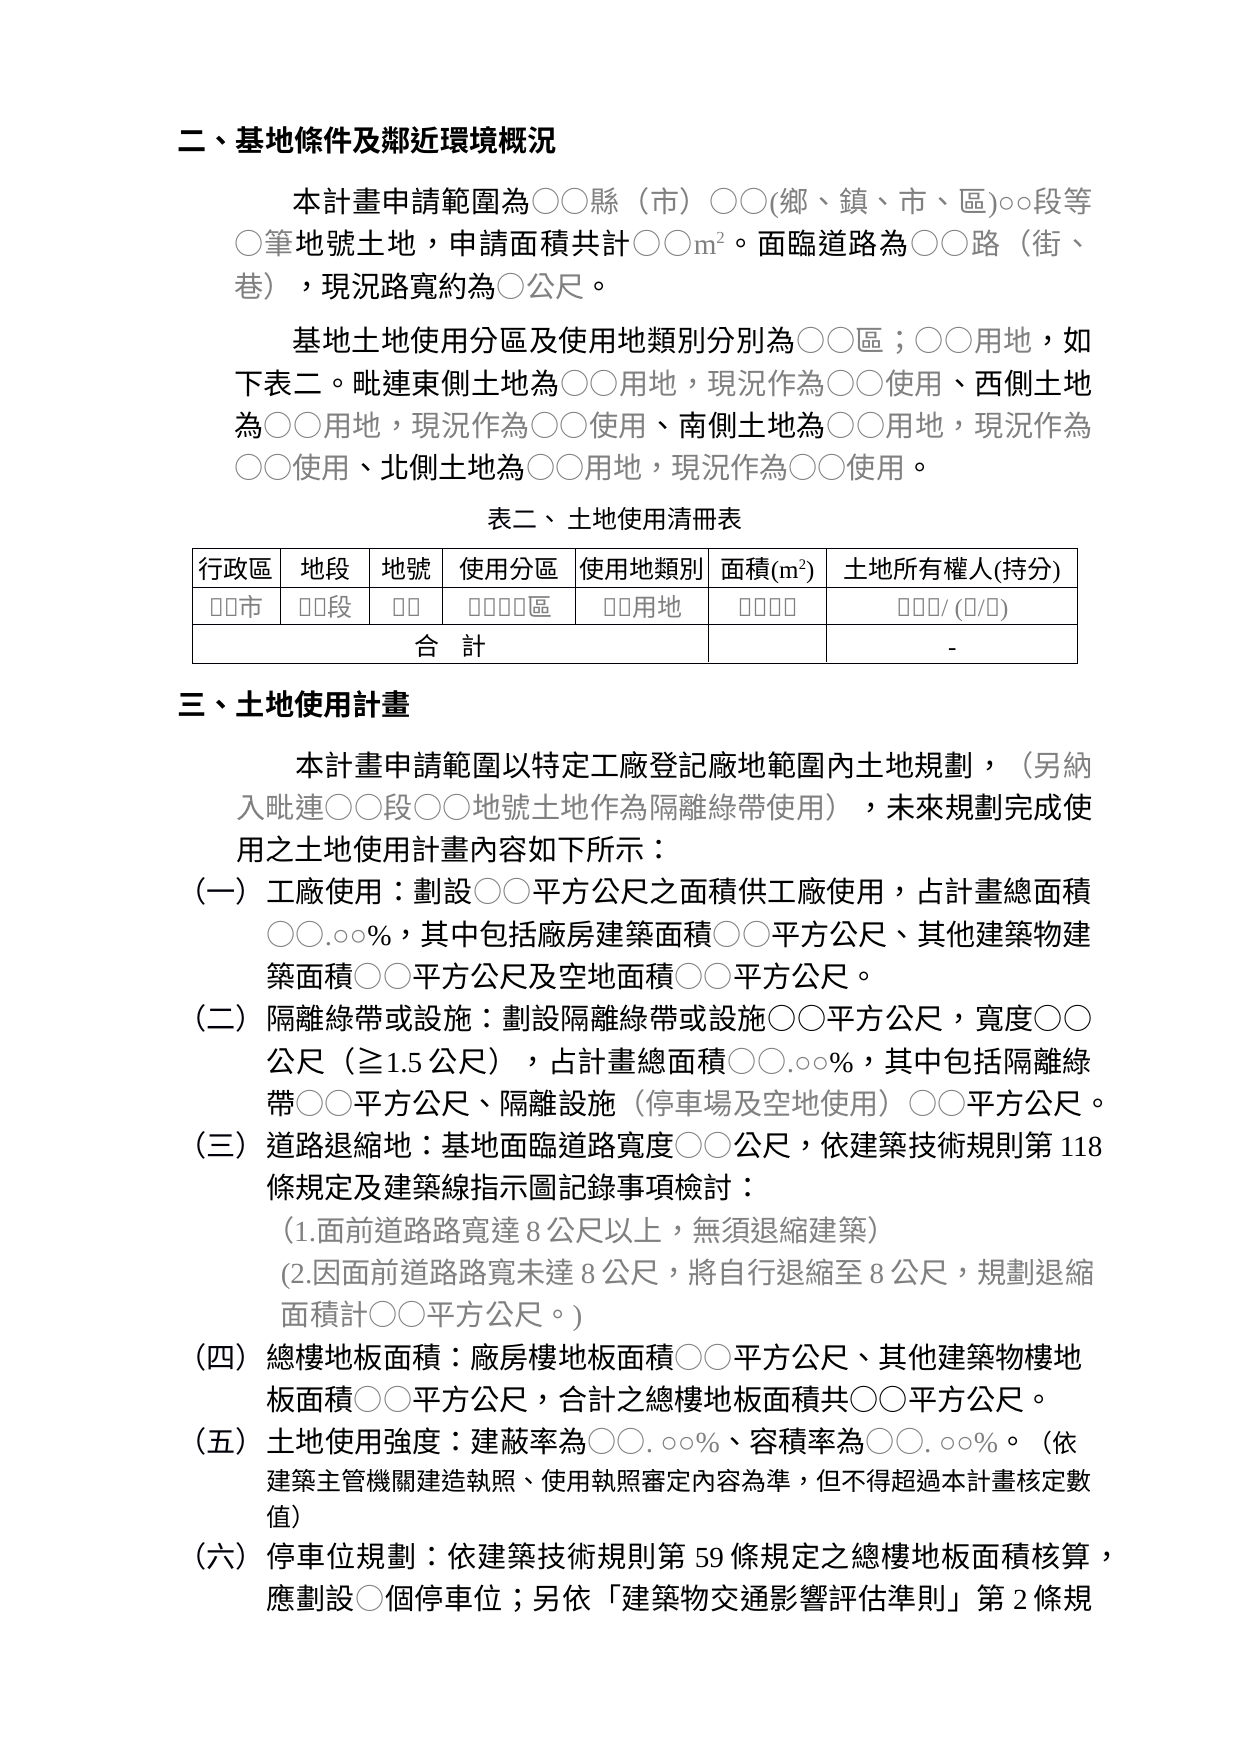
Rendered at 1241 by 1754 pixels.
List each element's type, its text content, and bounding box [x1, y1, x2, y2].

text （1.面前道路路寬達8公尺以上，無須退縮建築） [177, 1207, 1107, 1249]
table_cell 用地 [576, 588, 708, 624]
table_cell 段 [281, 588, 369, 624]
table_cell 合 計 [193, 625, 708, 662]
table_cell 區 [443, 588, 575, 624]
table_header 地段 [281, 549, 369, 586]
table_cell  [370, 588, 442, 624]
list 隔離綠帶或設施：劃設隔離綠帶或設施○○平方公尺，寬度○○公尺（≧1.5公尺），占計畫總面積○○.○○%，其中包括隔離綠帶○○平方公尺、隔離設施（停車場及空地使用）○○平方公尺。 [177, 996, 1092, 1123]
table_cell / (/) [827, 588, 1077, 624]
table_header 行政區 [193, 549, 280, 586]
subtitle 土地使用清冊表 [177, 499, 1092, 536]
list 二、基地條件及鄰近環境概況 [177, 118, 1092, 160]
list 道路退縮地：基地面臨道路寬度○○公尺，依建築技術規則第118條規定及建築線指示圖記錄事項檢討： [177, 1123, 1107, 1207]
list 土地使用強度：建蔽率為○○. ○○%、容積率為○○. ○○%。（依建築主管機關建造執照、使用執照審定內容為準，但不得超過本計畫核定數值） [177, 1419, 1092, 1533]
list 三、土地使用計畫 [177, 682, 1092, 723]
table_header 使用地類別 [576, 549, 708, 586]
table_header 面積(m2) [709, 549, 826, 586]
text 基地土地使用分區及使用地類別分別為○○區；○○用地，如下表二。毗連東側土地為○○用地，現況作為○○使用、西側土地為○○用地，現況作為○○使用、南側土地為○○用地，現況作為○○使用、北側土地為○○用地，現況作為○○使用。 [234, 318, 1092, 487]
table_cell 市 [193, 588, 280, 624]
list (2.因面前道路路寬未達8公尺，將自行退縮至8公尺，規劃退縮面積計○○平方公尺。) [281, 1249, 1107, 1334]
text 本計畫申請範圍以特定工廠登記廠地範圍內土地規劃，（另納入毗連○○段○○地號土地作為隔離綠帶使用），未來規劃完成使用之土地使用計畫內容如下所示： [236, 742, 1092, 869]
list 停車位規劃：依建築技術規則第59條規定之總樓地板面積核算，應劃設○個停車位；另依「建築物交通影響評估準則」第2條規定：第四類建築物未超過200個停車位或樓地板面積未超出6萬平方公尺，無需辦理交通影響評估。 [177, 1533, 1093, 1618]
list 總樓地板面積：廠房樓地板面積○○平方公尺、其他建築物樓地板面積○○平方公尺，合計之總樓地板面積共○○平方公尺。 [177, 1334, 1092, 1419]
text 本計畫申請範圍為○○縣（市）○○(鄉、鎮、市、區)○○段等○筆地號土地，申請面積共計○○m2。面臨道路為○○路（街、巷），現況路寬約為○公尺。 [234, 178, 1092, 305]
table_cell - [827, 625, 1077, 662]
table_header 地號 [370, 549, 442, 586]
table_cell [709, 625, 826, 662]
table_header 使用分區 [443, 549, 575, 586]
table_header 土地所有權人(持分) [827, 549, 1077, 586]
table_cell  [709, 588, 826, 624]
list 工廠使用：劃設○○平方公尺之面積供工廠使用，占計畫總面積○○.○○%，其中包括廠房建築面積○○平方公尺、其他建築物建築面積○○平方公尺及空地面積○○平方公尺。 [177, 869, 1092, 996]
